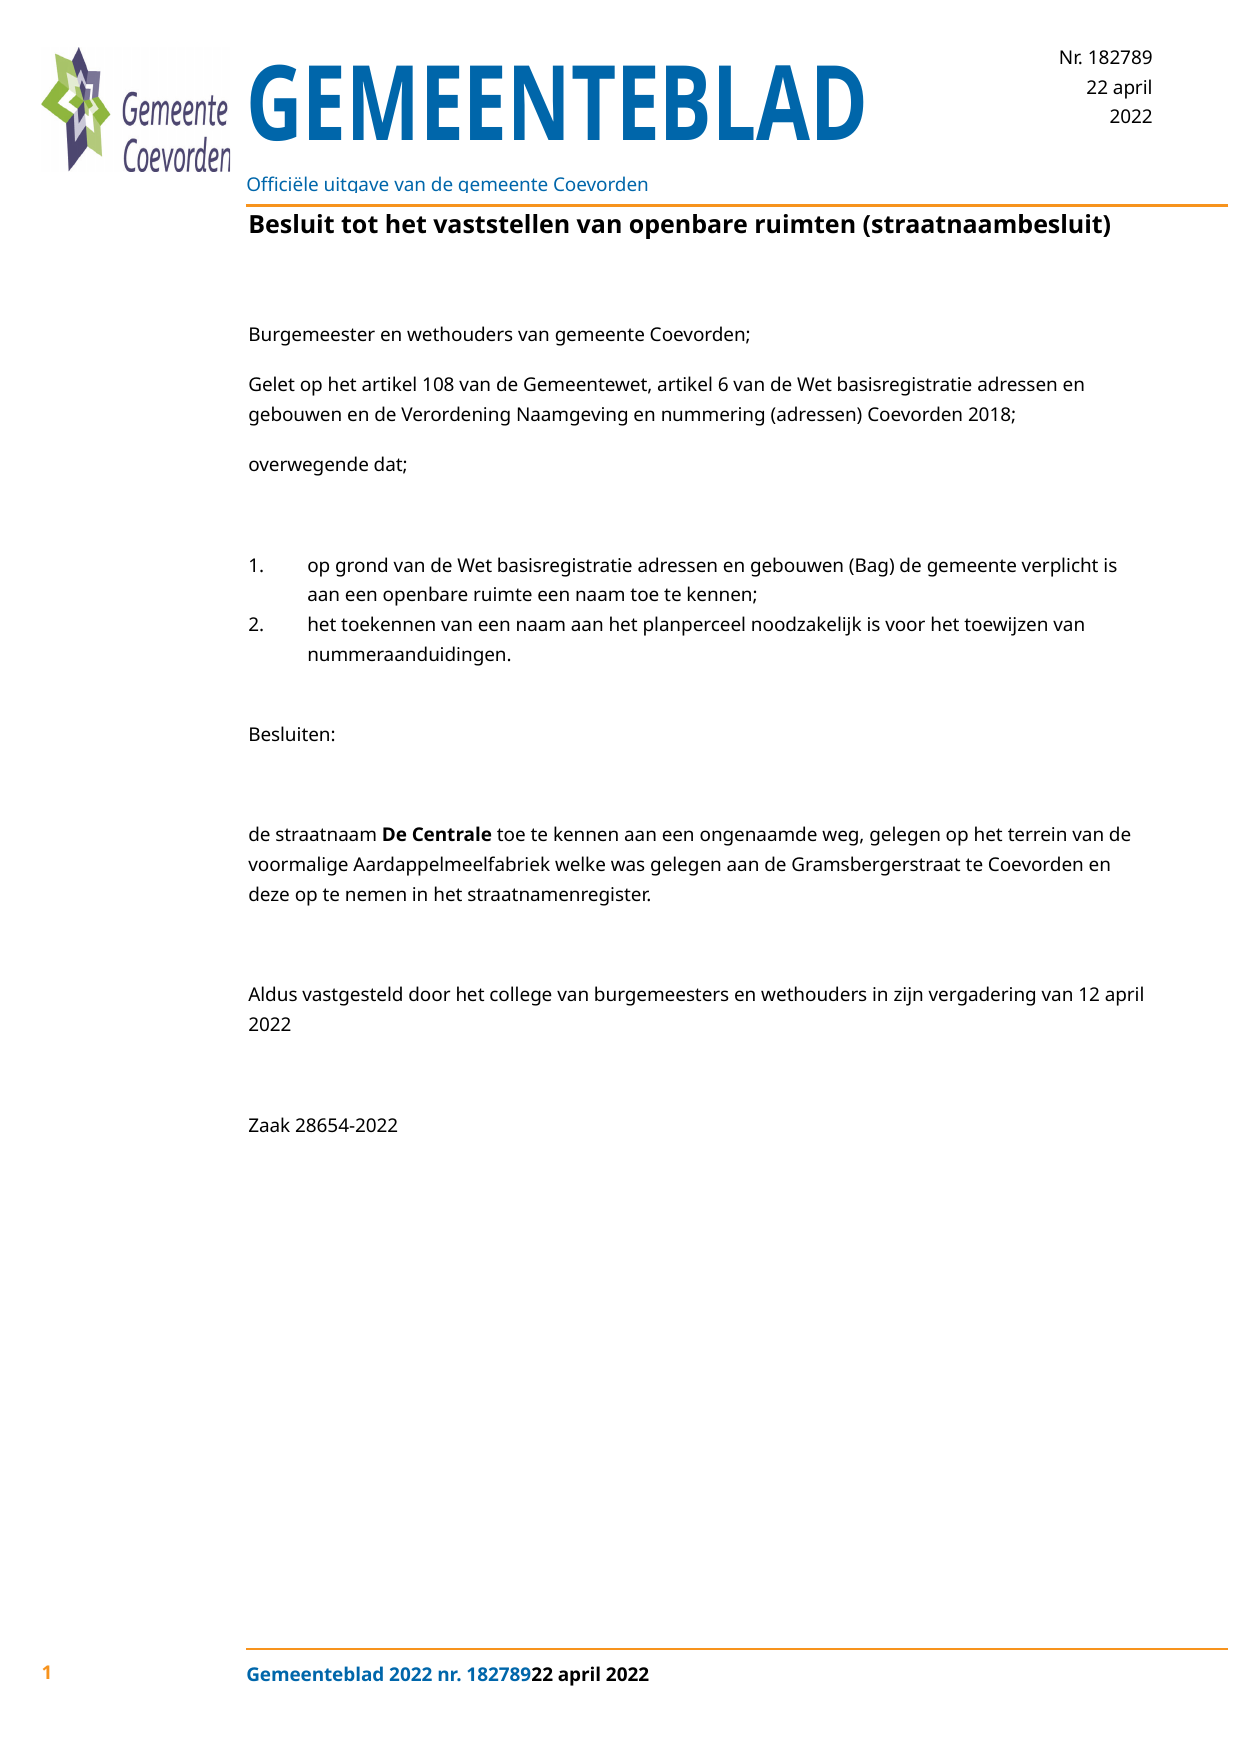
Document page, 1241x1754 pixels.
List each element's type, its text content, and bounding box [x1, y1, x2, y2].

text Aldus vastgesteld door het college van burgemeesters en wethouders in zijn vergadering van 12 april 2022 [248, 982, 1152, 1037]
list het toekennen van een naam aan het planperceel noodzakelijk is voor het toewijzen van nummeraanduidingen. [248, 611, 1152, 666]
text overwegende dat; [248, 451, 1152, 477]
text Gelet op het artikel 108 van de Gemeentewet, artikel 6 van de Wet basisregistratie adressen en gebouwen en de Verordening Naamgeving en nummering (adressen) Coevorden 2018; [248, 371, 1152, 426]
text de straatnaam De Centrale toe te kennen aan een ongenaamde weg, gelegen op het terrein van de voormalige Aardappelmeelfabriek welke was gelegen aan de Gramsbergerstraat te Coevorden en deze op te nemen in het straatnamenregister. [248, 822, 1152, 906]
picture [41, 47, 231, 172]
list op grond van de Wet basisregistratie adressen en gebouwen (Bag) de gemeente verplicht is aan een openbare ruimte een naam toe te kennen; [248, 552, 1152, 607]
text Besluiten: [248, 721, 1152, 746]
text Zaak 28654-2022 [248, 1112, 1152, 1138]
text Besluit tot het vaststellen van openbare ruimten (straatnaambesluit) [248, 207, 1152, 241]
text Burgemeester en wethouders van gemeente Coevorden; [248, 321, 1152, 346]
